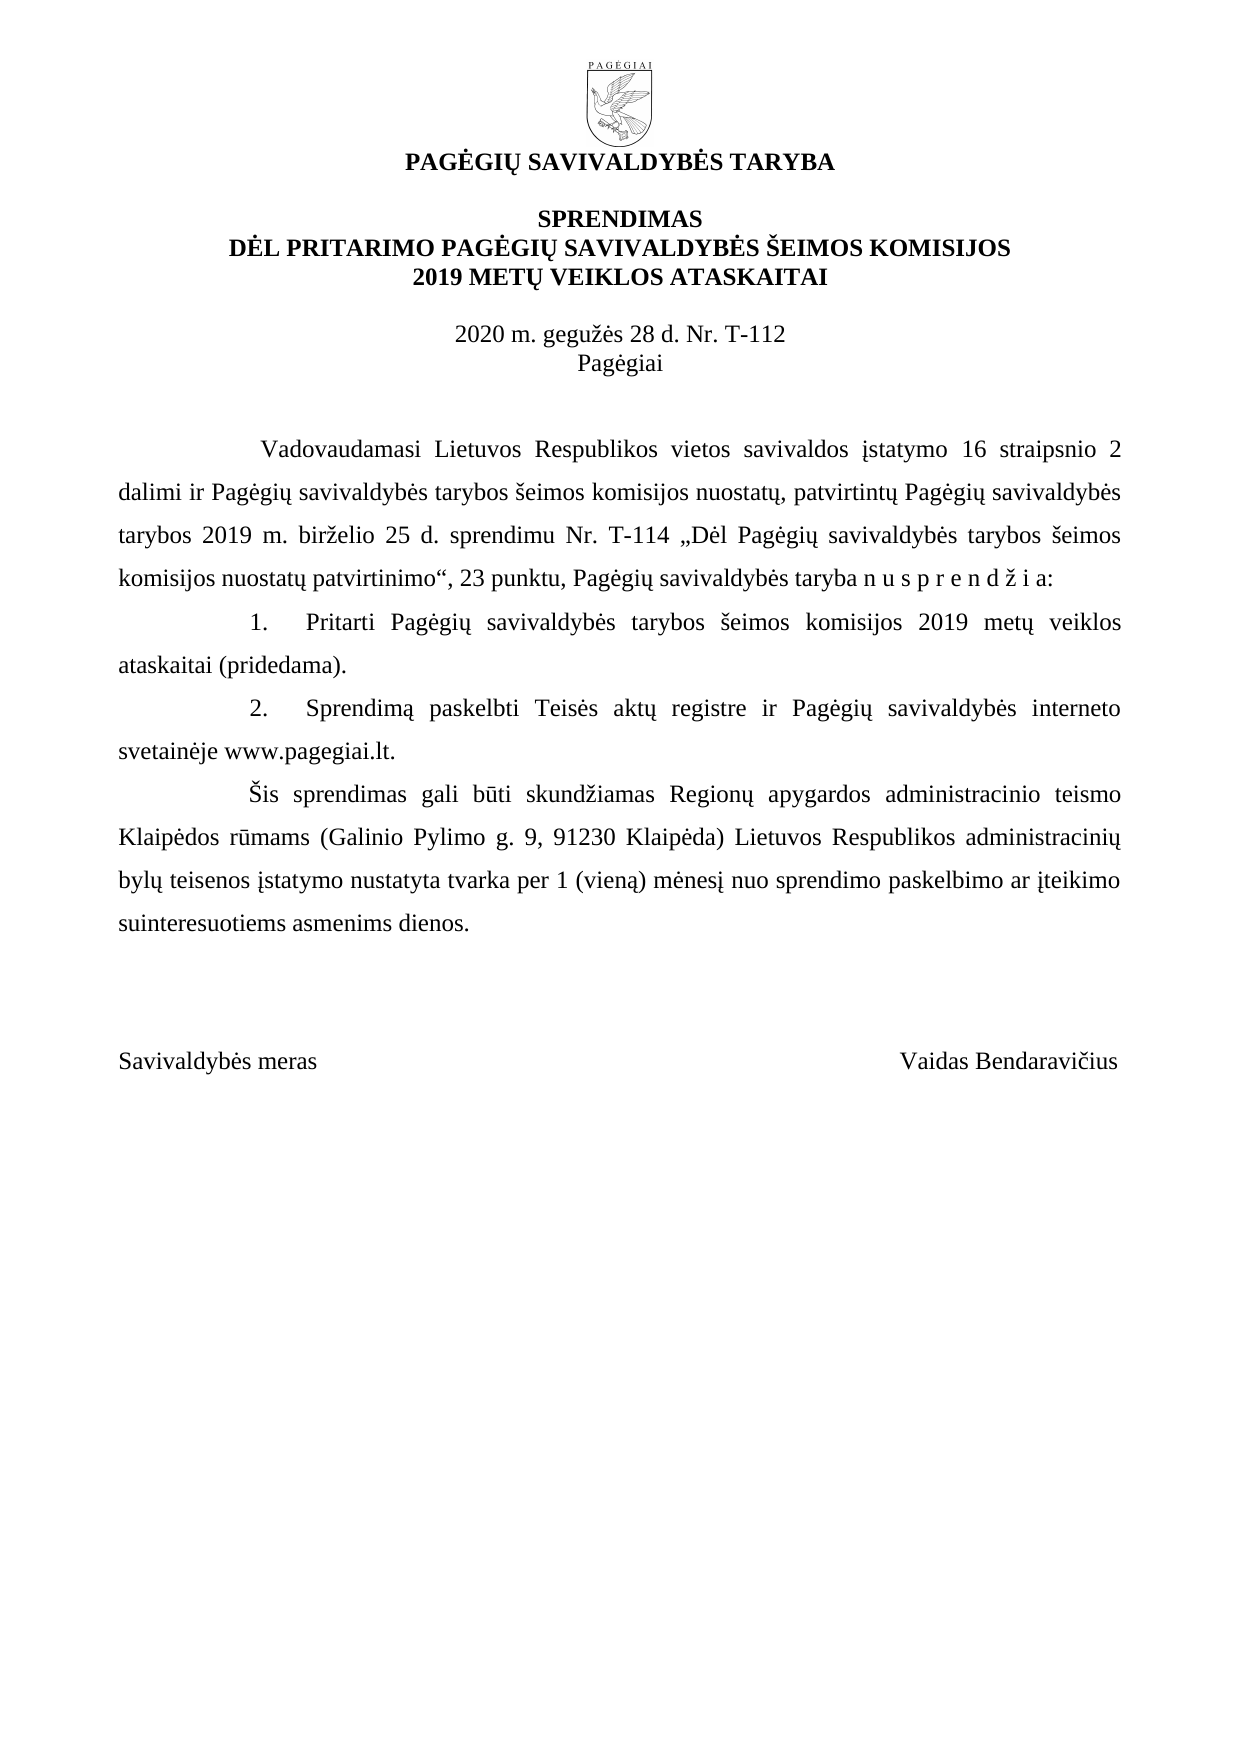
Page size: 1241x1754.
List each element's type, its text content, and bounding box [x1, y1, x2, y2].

text PAGĖGIŲ SAVIVALDYBĖS taryba [118, 147, 1122, 175]
text Savivaldybės meras Vaidas Bendaravičius [118, 1046, 1122, 1075]
text Vadovaudamasi Lietuvos Respublikos vietos savivaldos įstatymo 16 straipsnio 2 dalimi ir Pagėgių savivaldybės tarybos šeimos komisijos nuostatų, patvirtintų Pagėgių savivaldybės tarybos 2019 m. birželio 25 d. sprendimu Nr. T-114 „Dėl Pagėgių savivaldybės tarybos šeimos komisijos nuostatų patvirtinimo“, 23 punktu, Pagėgių savivaldybės taryba n u s p r e n d ž i a: [118, 434, 1122, 592]
text sprendimas [118, 204, 1122, 233]
text DĖL PRITARIMO PAGĖGIŲ SAVIVALDYBĖS ŠEIMOS KOMISIJOS [118, 233, 1122, 262]
text Šis sprendimas gali būti skundžiamas Regionų apygardos administracinio teismo Klaipėdos rūmams (Galinio Pylimo g. 9, 91230 Klaipėda) Lietuvos Respublikos administracinių bylų teisenos įstatymo nustatyta tvarka per 1 (vieną) mėnesį nuo sprendimo paskelbimo ar įteikimo suinteresuotiems asmenims dienos. [118, 779, 1122, 937]
text 1. Pritarti Pagėgių savivaldybės tarybos šeimos komisijos 2019 metų veiklos ataskaitai (pridedama). [118, 607, 1122, 678]
text Pagėgiai [118, 348, 1122, 377]
text 2019 METŲ VEIKLOS ATASKAITAI [118, 262, 1122, 290]
text 2. Sprendimą paskelbti Teisės aktų registre ir Pagėgių savivaldybės interneto svetainėje www.pagegiai.lt. [118, 693, 1122, 765]
text 2020 m. gegužės 28 d. Nr. T-112 [118, 319, 1122, 348]
